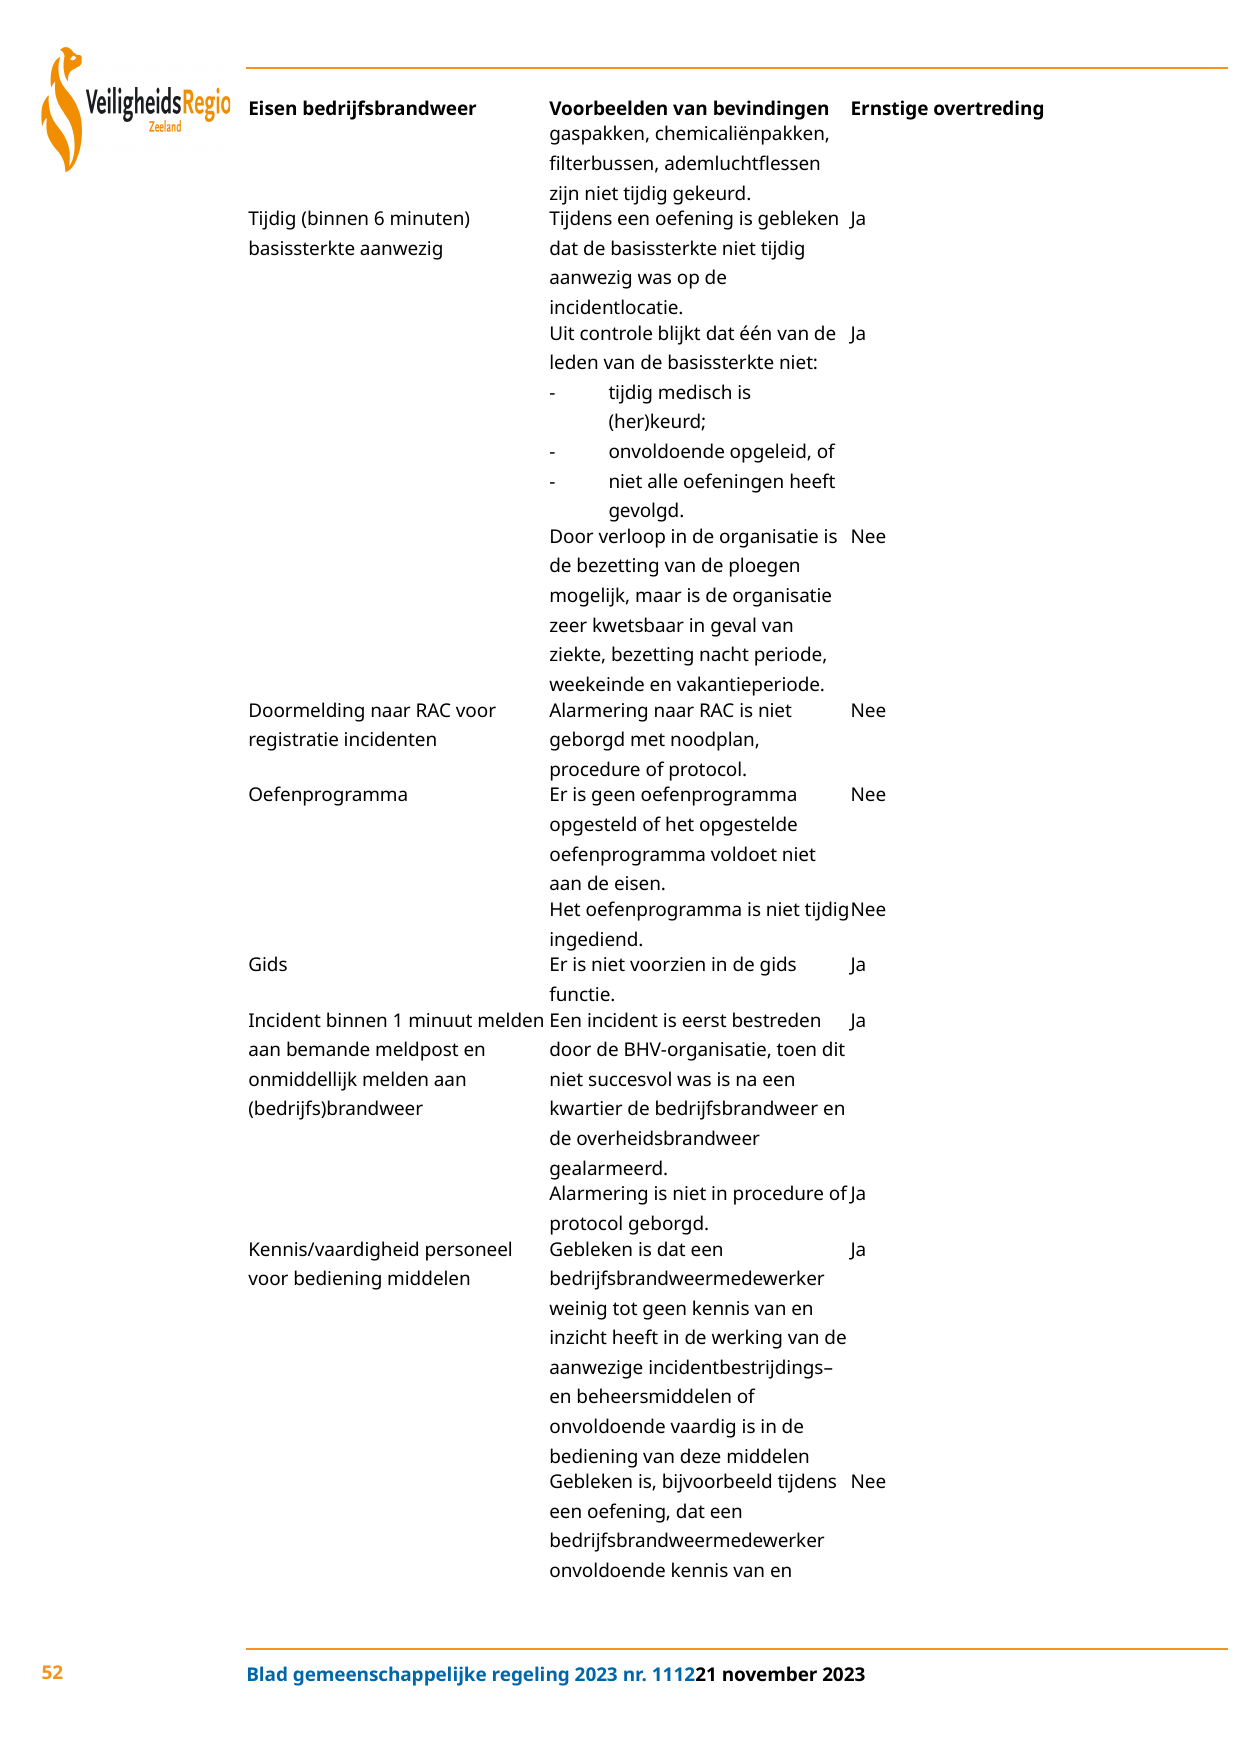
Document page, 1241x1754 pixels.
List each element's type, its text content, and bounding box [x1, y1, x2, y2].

table_cell Het oefenprogramma is niet tijdig ingediend. [549, 896, 850, 951]
table_cell [248, 121, 549, 205]
table_cell Nee [850, 896, 1152, 951]
table_cell Nee [850, 782, 1152, 896]
table_cell Ja [850, 205, 1152, 320]
table_cell Gebleken is, bijvoorbeeld tijdens een oefening, dat een bedrijfsbrandweermedewerker onvoldoende kennis van en [549, 1469, 850, 1583]
table_cell Incident binnen 1 minuut melden aan bemande meldpost en onmiddellijk melden aan (bedrijfs)brandweer [248, 1007, 549, 1236]
table_cell Nee [850, 523, 1152, 697]
table_cell Doormelding naar RAC voor registratie incidenten [248, 697, 549, 782]
table_cell Ja [850, 951, 1152, 1007]
table_cell Ja [850, 1180, 1152, 1236]
table_cell Ja [850, 1007, 1152, 1180]
table_cell Oefenprogramma [248, 782, 549, 951]
table_cell Door verloop in de organisatie is de bezetting van de ploegen mogelijk, maar is de organisatie zeer kwetsbaar in geval van ziekte, bezetting nacht periode, weekeinde en vakantieperiode. [549, 523, 850, 697]
table_cell Ja [850, 320, 1152, 523]
table_header Eisen bedrijfsbrandweer [248, 95, 549, 121]
table_cell Er is geen oefenprogramma opgesteld of het opgestelde oefenprogramma voldoet niet aan de eisen. [549, 782, 850, 896]
table_cell Gids [248, 951, 549, 1007]
table_cell Tijdens een oefening is gebleken dat de basissterkte niet tijdig aanwezig was op de incidentlocatie. [549, 205, 850, 320]
table_cell Uit controle blijkt dat één van de leden van de basissterkte niet: tijdig medisch is (her)keurd; onvoldoende opgeleid, of niet alle oefeningen heeft gevolgd. [549, 320, 850, 523]
table_cell Nee [850, 1469, 1152, 1583]
table_cell Kennis/vaardigheid personeel voor bediening middelen [248, 1236, 549, 1583]
table_cell Gebleken is dat een bedrijfsbrandweermedewerker weinig tot geen kennis van en inzicht heeft in de werking van de aanwezige incidentbestrijdings– en beheersmiddelen of onvoldoende vaardig is in de bediening van deze middelen [549, 1236, 850, 1468]
table_header Voorbeelden van bevindingen [549, 95, 850, 121]
table_header Ernstige overtreding [850, 95, 1152, 121]
table_cell Er is niet voorzien in de gids functie. [549, 951, 850, 1007]
table_cell Ja [850, 1236, 1152, 1468]
table_cell Alarmering naar RAC is niet geborgd met noodplan, procedure of protocol. [549, 697, 850, 782]
table_cell Tijdig (binnen 6 minuten) basissterkte aanwezig [248, 205, 549, 697]
picture [41, 47, 231, 172]
table_cell Alarmering is niet in procedure of protocol geborgd. [549, 1180, 850, 1236]
table_cell De beschermende middelen zoals gaspakken, chemicaliënpakken, filterbussen, ademluchtflessen zijn niet tijdig gekeurd. [549, 121, 850, 205]
table_cell Nee [850, 121, 1152, 205]
table_cell Nee [850, 697, 1152, 782]
table_cell Een incident is eerst bestreden door de BHV-organisatie, toen dit niet succesvol was is na een kwartier de bedrijfsbrandweer en de overheidsbrandweer gealarmeerd. [549, 1007, 850, 1180]
